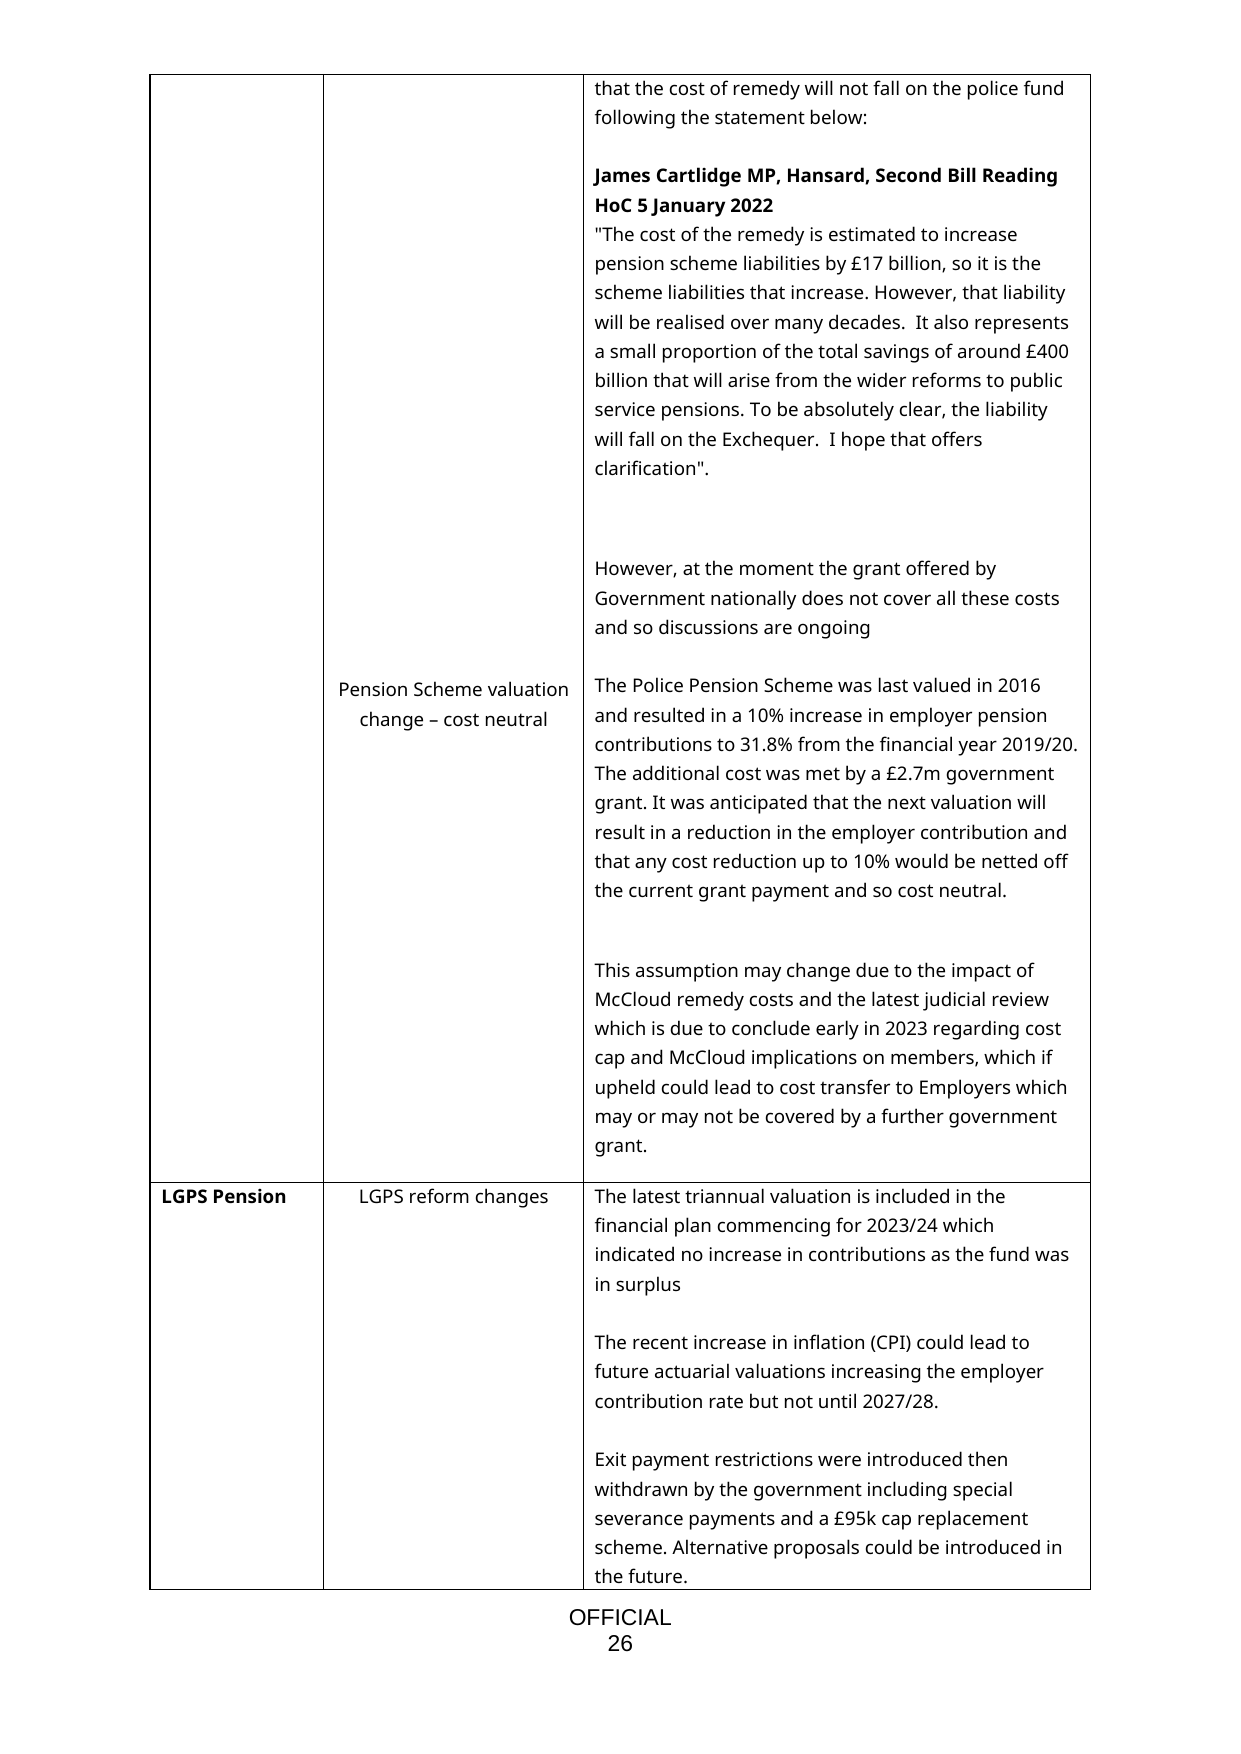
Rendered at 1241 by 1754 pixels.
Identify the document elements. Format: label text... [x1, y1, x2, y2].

table_cell Pension Scheme valuation change – cost neutral [324, 75, 583, 1182]
table_cell that the cost of remedy will not fall on the police fund following the statement below: James Cartlidge MP, Hansard, Second Bill Reading HoC 5 January 2022 "The cost of the remedy is estimated to increase pension scheme liabilities by £17 billion, so it is the scheme liabilities that increase. However, that liability will be realised over many decades. It also represents a small proportion of the total savings of around £400 billion that will arise from the wider reforms to public service pensions. To be absolutely clear, the liability will fall on the Exchequer. I hope that offers clarification". However, at the moment the grant offered by Government nationally does not cover all these costs and so discussions are ongoing The Police Pension Scheme was last valued in 2016 and resulted in a 10% increase in employer pension contributions to 31.8% from the financial year 2019/20. The additional cost was met by a £2.7m government grant. It was anticipated that the next valuation will result in a reduction in the employer contribution and that any cost reduction up to 10% would be netted off the current grant payment and so cost neutral. This assumption may change due to the impact of McCloud remedy costs and the latest judicial review which is due to conclude early in 2023 regarding cost cap and McCloud implications on members, which if upheld could lead to cost transfer to Employers which may or may not be covered by a further government grant. [584, 75, 1090, 1182]
table_cell LGPS reform changes [324, 1183, 583, 1589]
table_cell [151, 75, 323, 1182]
table_cell The latest triannual valuation is included in the financial plan commencing for 2023/24 which indicated no increase in contributions as the fund was in surplus The recent increase in inflation (CPI) could lead to future actuarial valuations increasing the employer contribution rate but not until 2027/28. Exit payment restrictions were introduced then withdrawn by the government including special severance payments and a £95k cap replacement scheme. Alternative proposals could be introduced in the future. [584, 1183, 1090, 1589]
table_cell LGPS Pension [151, 1183, 323, 1589]
